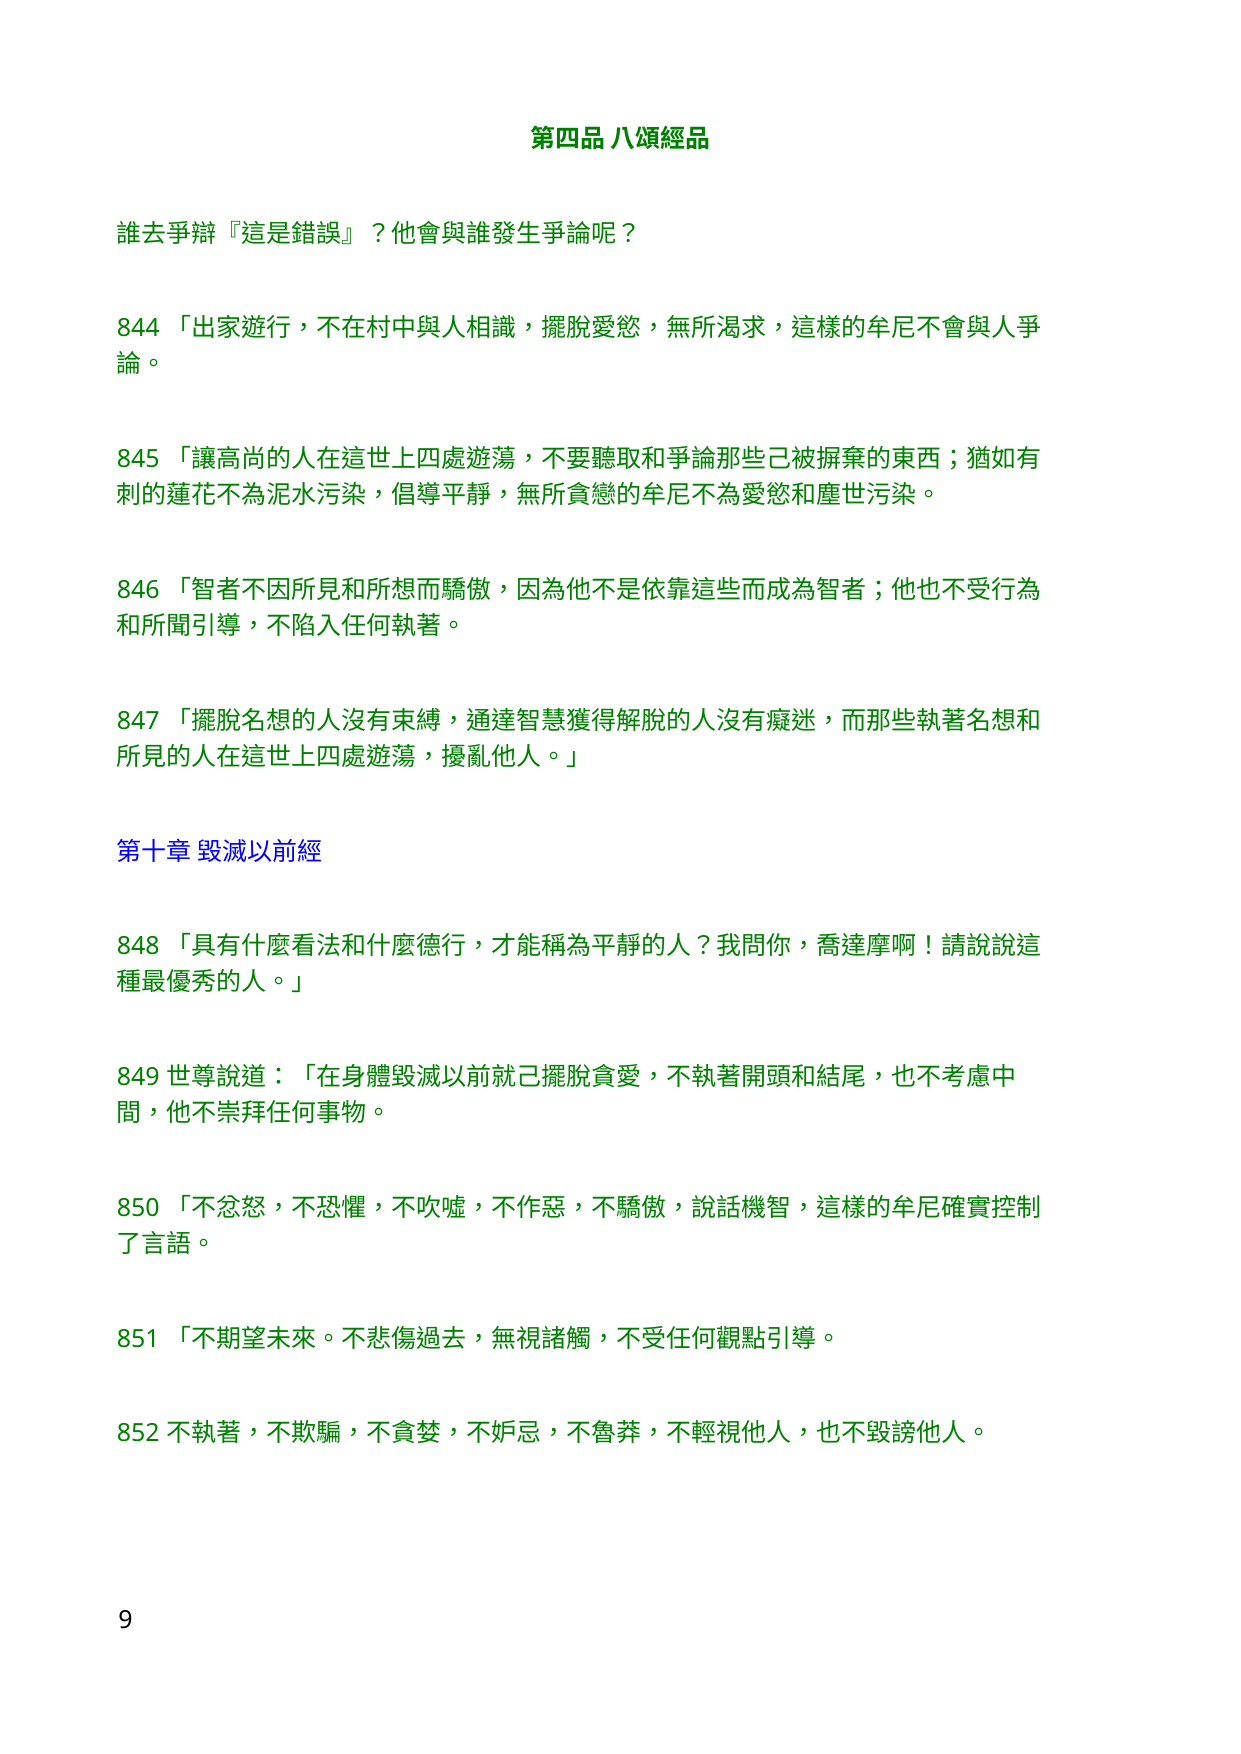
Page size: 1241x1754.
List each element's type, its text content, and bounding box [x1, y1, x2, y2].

table_cell 誰去爭辯『這是錯誤』？他會與誰發生爭論呢？ 844 「出家遊行，不在村中與人相識，擺脫愛慾，無所渴求，這樣的牟尼不會與人爭論。 845 「讓高尚的人在這世上四處遊蕩，不要聽取和爭論那些己被摒棄的東西；猶如有刺的蓮花不為泥水污染，倡導平靜，無所貪戀的牟尼不為愛慾和塵世污染。 846 「智者不因所見和所想而驕傲，因為他不是依靠這些而成為智者；他也不受行為和所聞引導，不陷入任何執著。 847 「擺脫名想的人沒有束縛，通達智慧獲得解脫的人沒有癡迷，而那些執著名想和所見的人在這世上四處遊蕩，擾亂他人。」 第十章 毀滅以前經 848 「具有什麼看法和什麼德行，才能稱為平靜的人？我問你，喬達摩啊！請說說這種最優秀的人。」 849 世尊說道：「在身體毀滅以前就己擺脫貪愛，不執著開頭和結尾，也不考慮中間，他不崇拜任何事物。 850 「不忿怒，不恐懼，不吹噓，不作惡，不驕傲，說話機智，這樣的牟尼確實控制了言語。 851 「不期望未來。不悲傷過去，無視諸觸，不受任何觀點引導。 852 不執著，不欺騙，不貪婪，不妒忌，不魯莽，不輕視他人，也不毀謗他人。 [117, 184, 1057, 1478]
